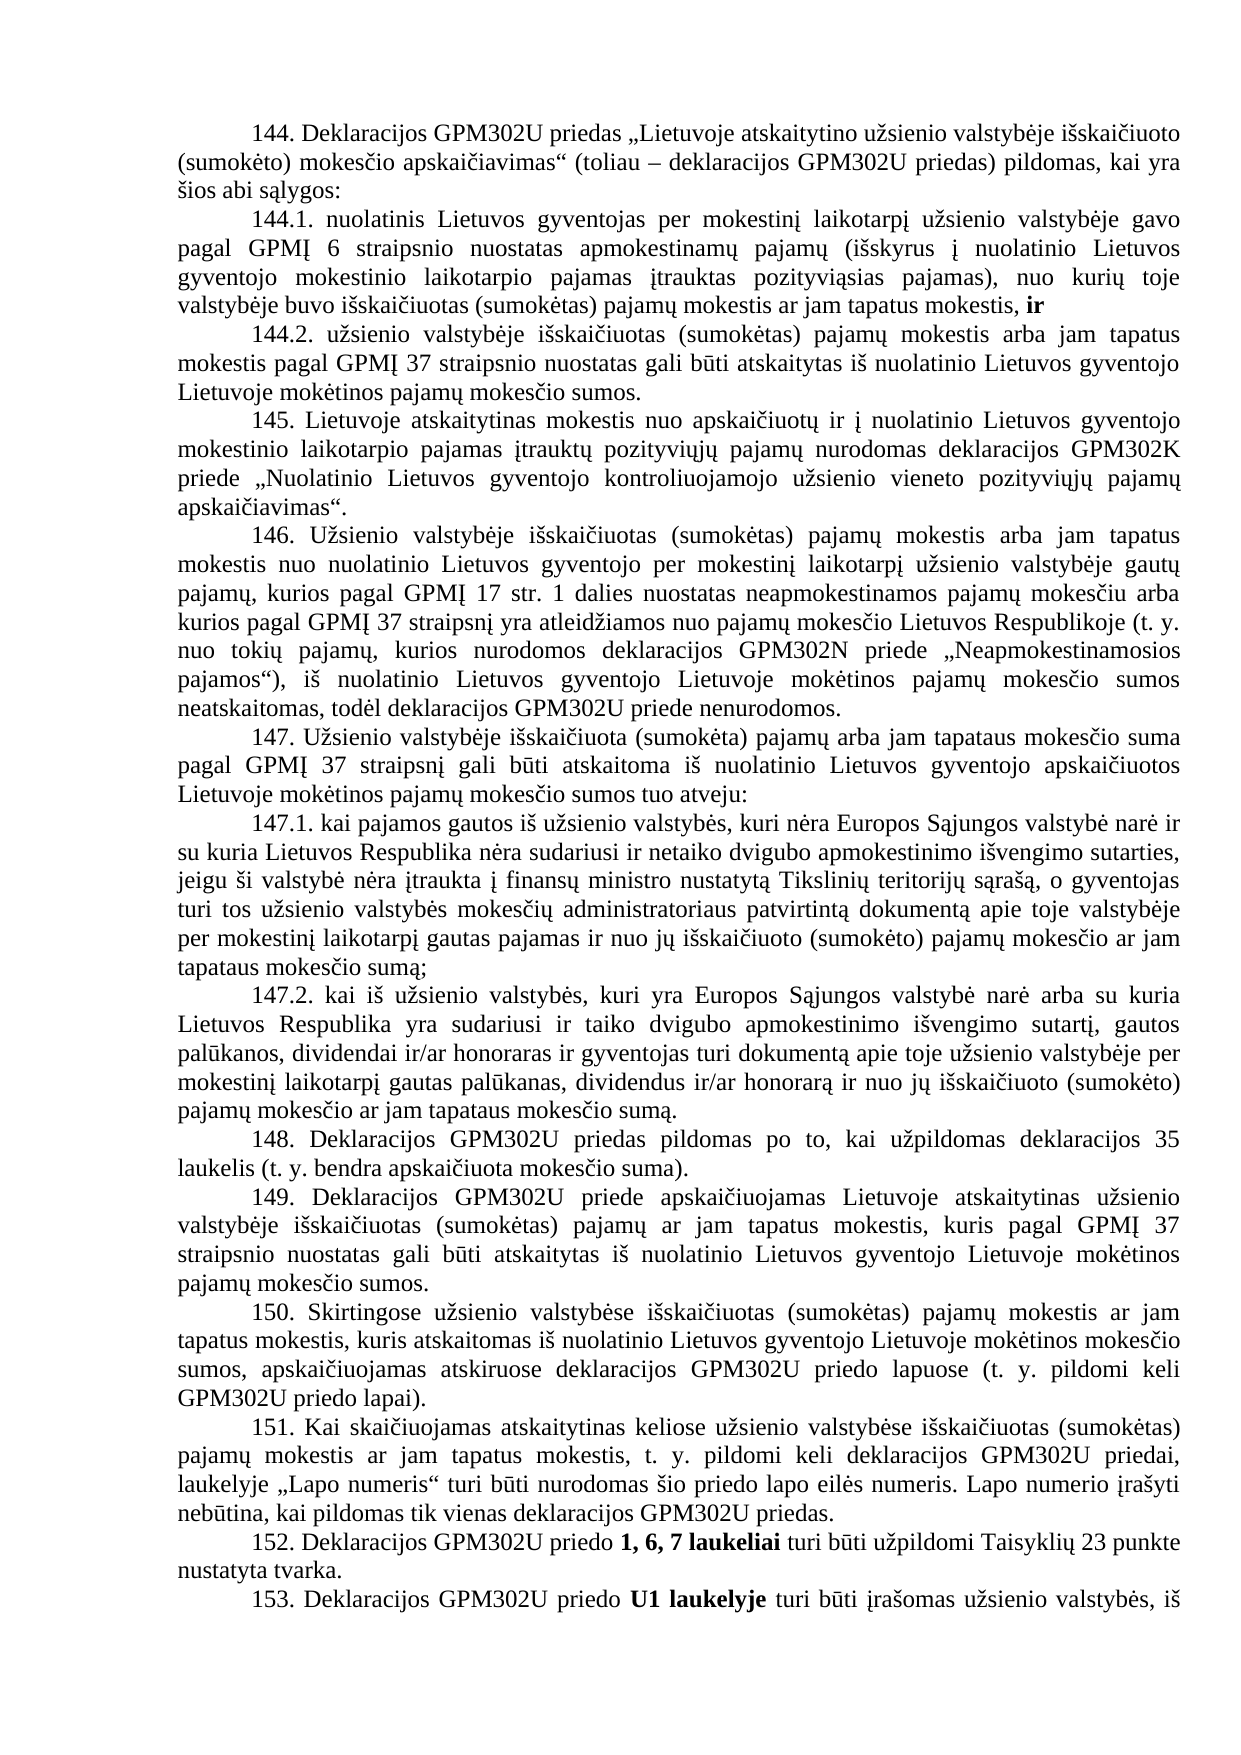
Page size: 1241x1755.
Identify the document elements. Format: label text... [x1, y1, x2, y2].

text 153. Deklaracijos GPM302U priedo U1 laukelyje turi būti įrašomas užsienio valstybės, iš [177, 1584, 1181, 1613]
text 144. Deklaracijos GPM302U priedas „Lietuvoje atskaitytino užsienio valstybėje išskaičiuoto (sumokėto) mokesčio apskaičiavimas“ (toliau – deklaracijos GPM302U priedas) pildomas, kai yra šios abi sąlygos: [177, 118, 1181, 204]
text 145. Lietuvoje atskaitytinas mokestis nuo apskaičiuotų ir į nuolatinio Lietuvos gyventojo mokestinio laikotarpio pajamas įtrauktų pozityviųjų pajamų nurodomas deklaracijos GPM302K priede „Nuolatinio Lietuvos gyventojo kontroliuojamojo užsienio vieneto pozityviųjų pajamų apskaičiavimas“. [177, 406, 1181, 521]
text 148. Deklaracijos GPM302U priedas pildomas po to, kai užpildomas deklaracijos 35 laukelis (t. y. bendra apskaičiuota mokesčio suma). [177, 1124, 1181, 1182]
text 146. Užsienio valstybėje išskaičiuotas (sumokėtas) pajamų mokestis arba jam tapatus mokestis nuo nuolatinio Lietuvos gyventojo per mokestinį laikotarpį užsienio valstybėje gautų pajamų, kurios pagal GPMĮ 17 str. 1 dalies nuostatas neapmokestinamos pajamų mokesčiu arba kurios pagal GPMĮ 37 straipsnį yra atleidžiamos nuo pajamų mokesčio Lietuvos Respublikoje (t. y. nuo tokių pajamų, kurios nurodomos deklaracijos GPM302N priede „Neapmokestinamosios pajamos“), iš nuolatinio Lietuvos gyventojo Lietuvoje mokėtinos pajamų mokesčio sumos neatskaitomas, todėl deklaracijos GPM302U priede nenurodomos. [177, 521, 1181, 722]
text 147. Užsienio valstybėje išskaičiuota (sumokėta) pajamų arba jam tapataus mokesčio suma pagal GPMĮ 37 straipsnį gali būti atskaitoma iš nuolatinio Lietuvos gyventojo apskaičiuotos Lietuvoje mokėtinos pajamų mokesčio sumos tuo atveju: [177, 722, 1181, 808]
text 149. Deklaracijos GPM302U priede apskaičiuojamas Lietuvoje atskaitytinas užsienio valstybėje išskaičiuotas (sumokėtas) pajamų ar jam tapatus mokestis, kuris pagal GPMĮ 37 straipsnio nuostatas gali būti atskaitytas iš nuolatinio Lietuvos gyventojo Lietuvoje mokėtinos pajamų mokesčio sumos. [177, 1182, 1181, 1297]
text 152. Deklaracijos GPM302U priedo 1, 6, 7 laukeliai turi būti užpildomi Taisyklių 23 punkte nustatyta tvarka. [177, 1527, 1181, 1584]
text 147.1. kai pajamos gautos iš užsienio valstybės, kuri nėra Europos Sąjungos valstybė narė ir su kuria Lietuvos Respublika nėra sudariusi ir netaiko dvigubo apmokestinimo išvengimo sutarties, jeigu ši valstybė nėra įtraukta į finansų ministro nustatytą Tikslinių teritorijų sąrašą, o gyventojas turi tos užsienio valstybės mokesčių administratoriaus patvirtintą dokumentą apie toje valstybėje per mokestinį laikotarpį gautas pajamas ir nuo jų išskaičiuoto (sumokėto) pajamų mokesčio ar jam tapataus mokesčio sumą; [177, 808, 1181, 981]
text 151. Kai skaičiuojamas atskaitytinas keliose užsienio valstybėse išskaičiuotas (sumokėtas) pajamų mokestis ar jam tapatus mokestis, t. y. pildomi keli deklaracijos GPM302U priedai, laukelyje „Lapo numeris“ turi būti nurodomas šio priedo lapo eilės numeris. Lapo numerio įrašyti nebūtina, kai pildomas tik vienas deklaracijos GPM302U priedas. [177, 1412, 1181, 1527]
text 150. Skirtingose užsienio valstybėse išskaičiuotas (sumokėtas) pajamų mokestis ar jam tapatus mokestis, kuris atskaitomas iš nuolatinio Lietuvos gyventojo Lietuvoje mokėtinos mokesčio sumos, apskaičiuojamas atskiruose deklaracijos GPM302U priedo lapuose (t. y. pildomi keli GPM302U priedo lapai). [177, 1297, 1181, 1412]
text 147.2. kai iš užsienio valstybės, kuri yra Europos Sąjungos valstybė narė arba su kuria Lietuvos Respublika yra sudariusi ir taiko dvigubo apmokestinimo išvengimo sutartį, gautos palūkanos, dividendai ir/ar honoraras ir gyventojas turi dokumentą apie toje užsienio valstybėje per mokestinį laikotarpį gautas palūkanas, dividendus ir/ar honorarą ir nuo jų išskaičiuoto (sumokėto) pajamų mokesčio ar jam tapataus mokesčio sumą. [177, 981, 1181, 1124]
text 144.1. nuolatinis Lietuvos gyventojas per mokestinį laikotarpį užsienio valstybėje gavo pagal GPMĮ 6 straipsnio nuostatas apmokestinamų pajamų (išskyrus į nuolatinio Lietuvos gyventojo mokestinio laikotarpio pajamas įtrauktas pozityviąsias pajamas), nuo kurių toje valstybėje buvo išskaičiuotas (sumokėtas) pajamų mokestis ar jam tapatus mokestis, ir [177, 204, 1181, 319]
text 144.2. užsienio valstybėje išskaičiuotas (sumokėtas) pajamų mokestis arba jam tapatus mokestis pagal GPMĮ 37 straipsnio nuostatas gali būti atskaitytas iš nuolatinio Lietuvos gyventojo Lietuvoje mokėtinos pajamų mokesčio sumos. [177, 319, 1181, 406]
